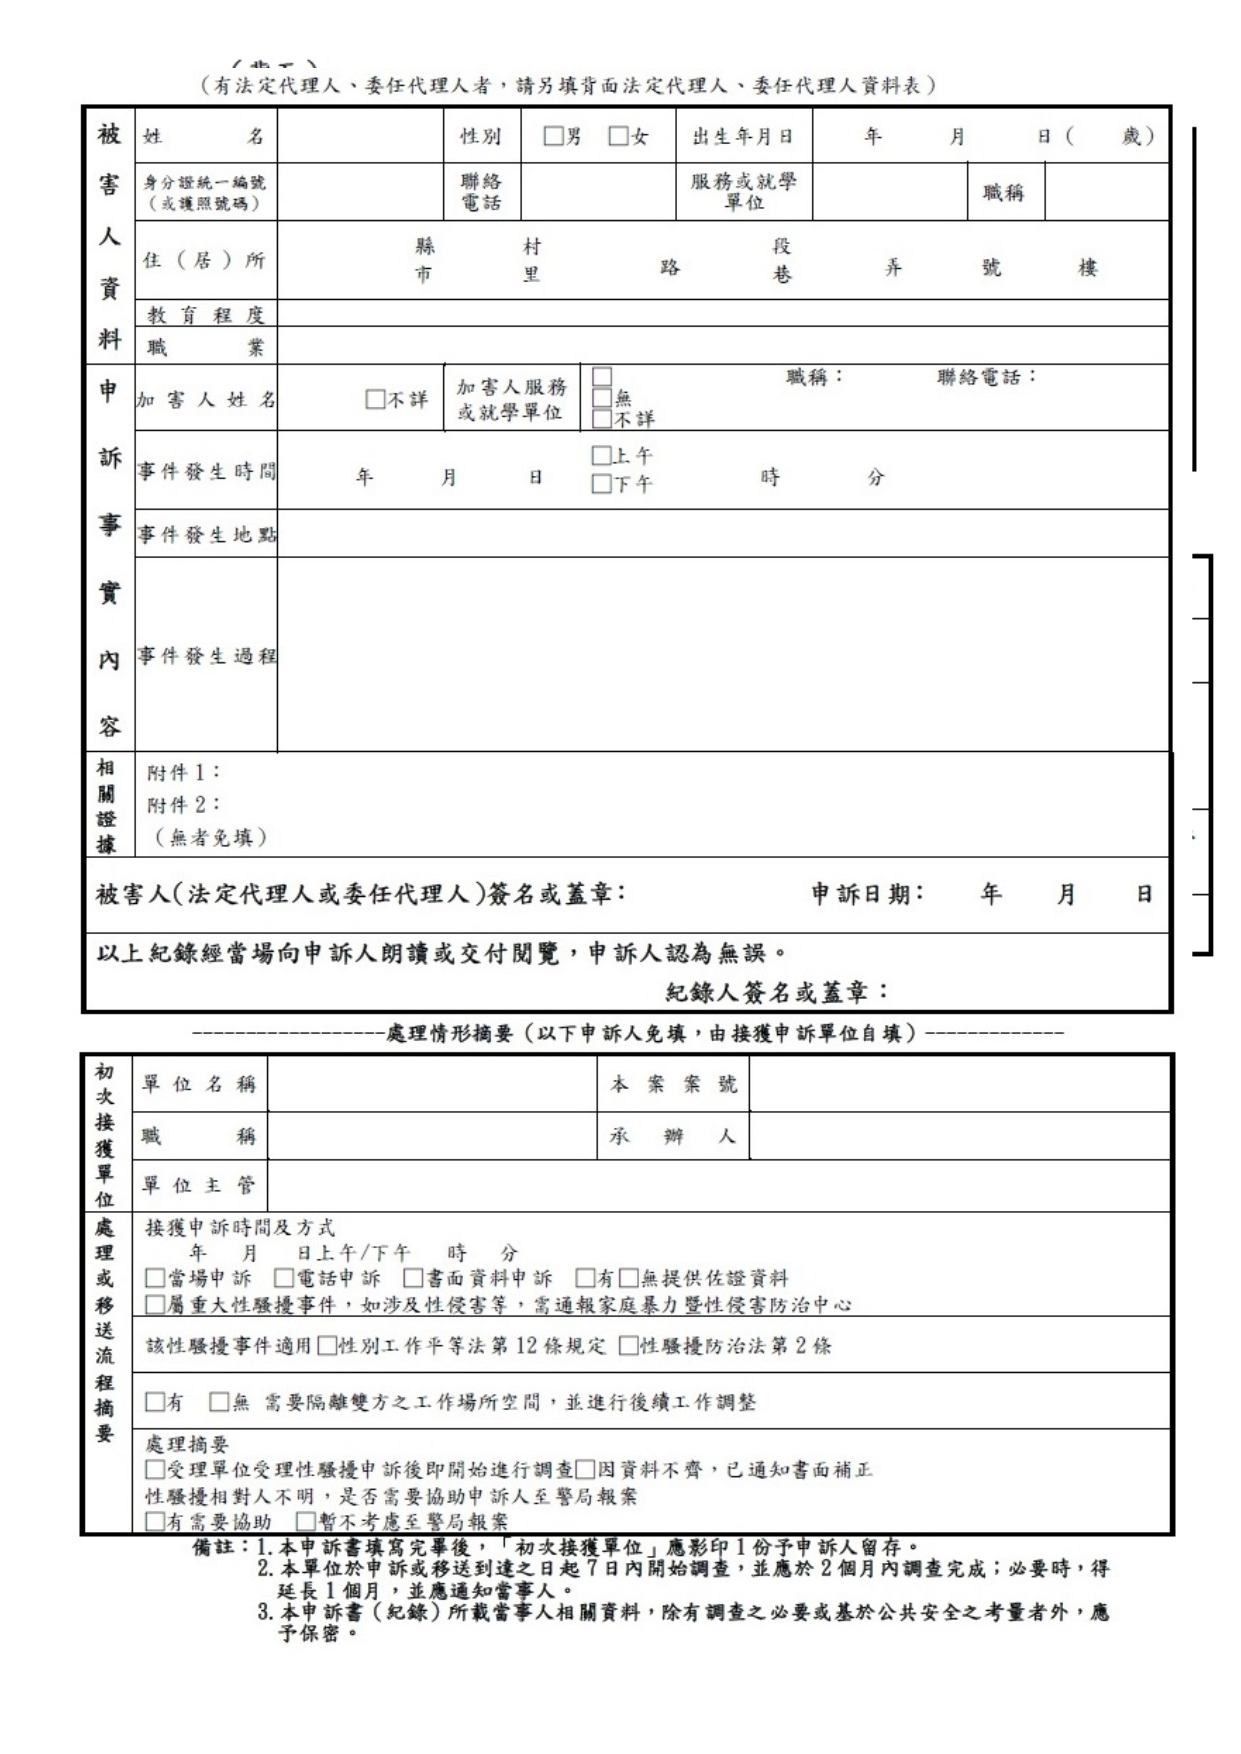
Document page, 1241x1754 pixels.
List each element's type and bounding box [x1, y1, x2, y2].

picture [89, 51, 1240, 1655]
